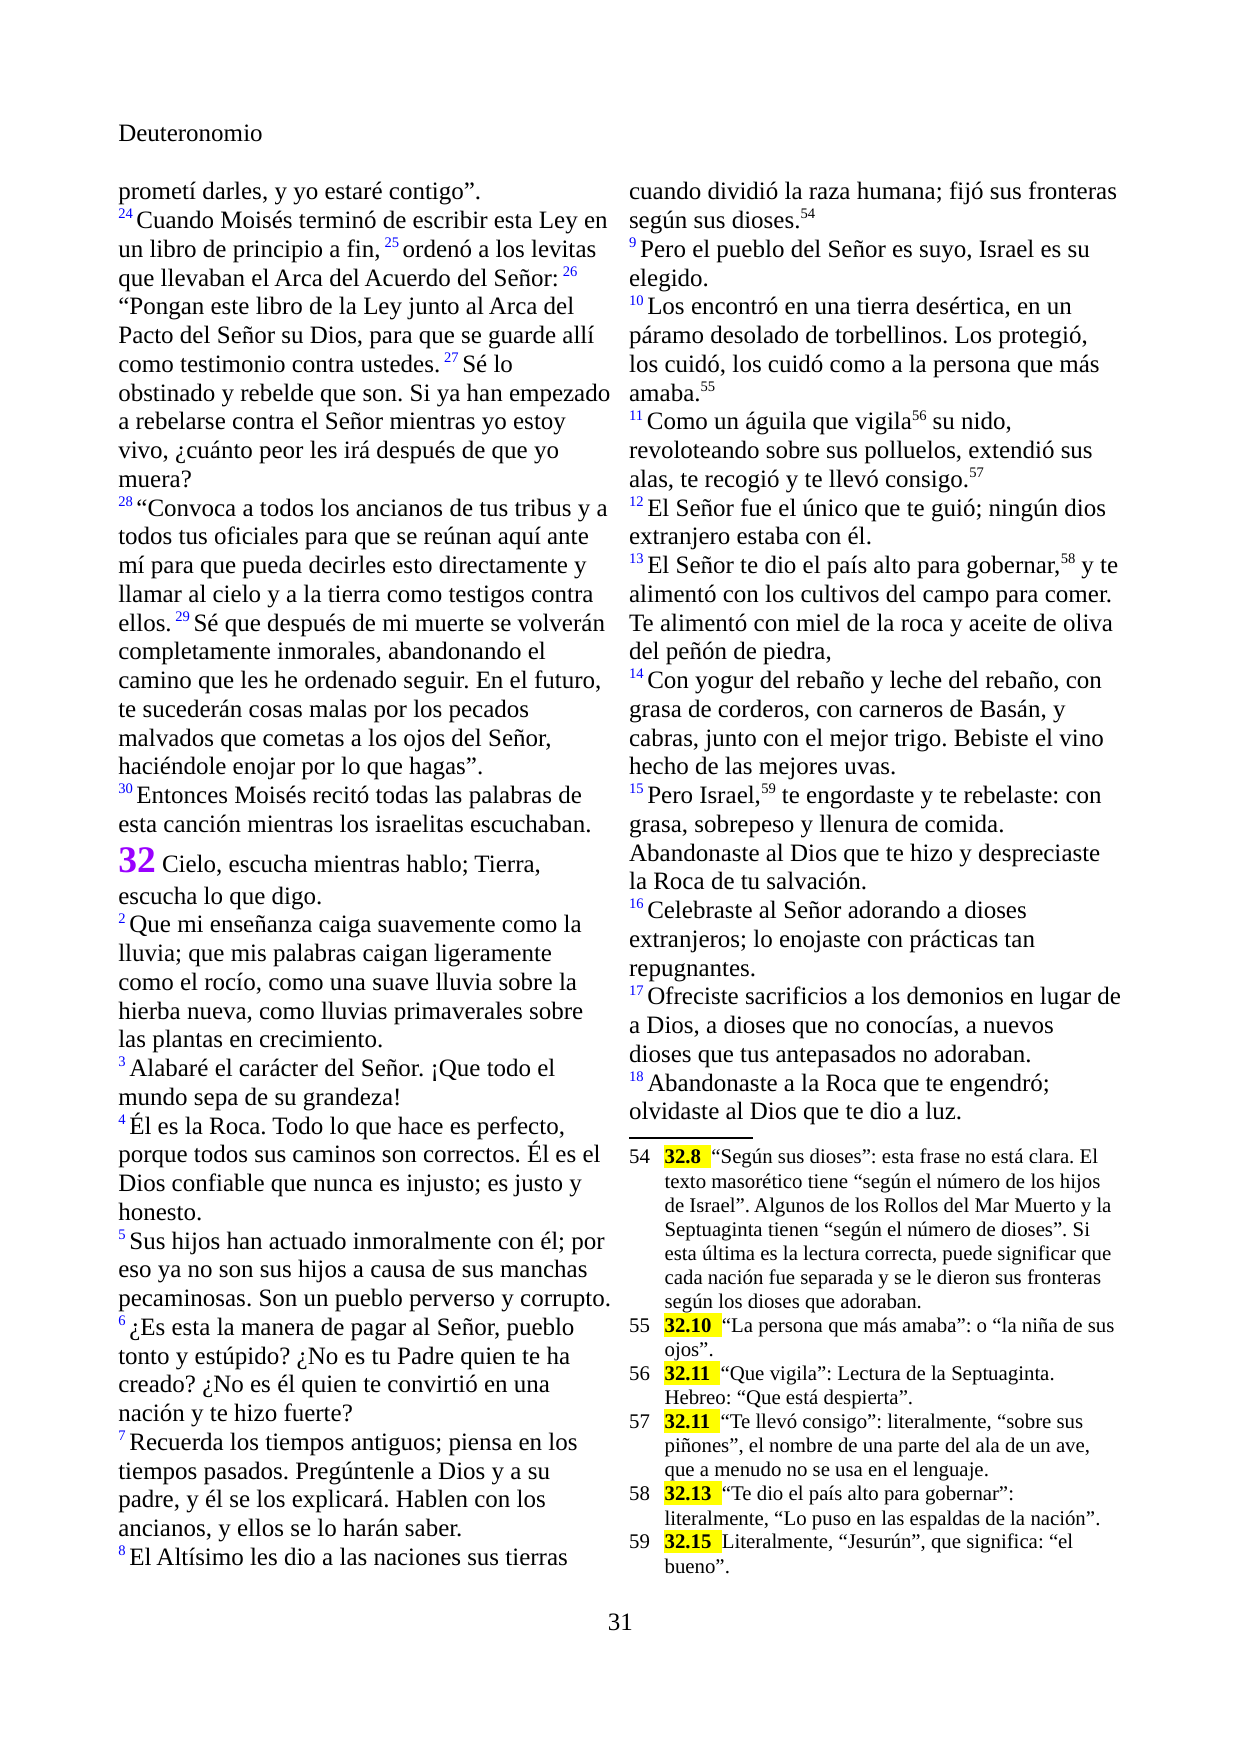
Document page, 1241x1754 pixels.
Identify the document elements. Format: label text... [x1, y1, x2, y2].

text 3 Alabaré el carácter del Señor. ¡Que todo el mundo sepa de su grandeza! [118, 1053, 611, 1111]
text 14 Con yogur del rebaño y leche del rebaño, con grasa de corderos, con carneros de Basán, y cabras, junto con el mejor trigo. Bebiste el vino hecho de las mejores uvas. [629, 665, 1122, 780]
text 13 El Señor te dio el país alto para gobernar, y te alimentó con los cultivos del campo para comer. Te alimentó con miel de la roca y aceite de oliva del peñón de piedra, [629, 550, 1122, 665]
text 7 Recuerda los tiempos antiguos; piensa en los tiempos pasados. Pregúntenle a Dios y a su padre, y él se los explicará. Hablen con los ancianos, y ellos se lo harán saber. [118, 1427, 611, 1542]
text 32.15 Literalmente, “Jesurún”, que significa: “el bueno”. [629, 1529, 1122, 1578]
text 32.8 “Según sus dioses”: esta frase no está clara. El texto masorético tiene “según el número de los hijos de Israel”. Algunos de los Rollos del Mar Muerto y la Septuaginta tienen “según el número de dioses”. Si esta última es la lectura correcta, puede significar que cada nación fue separada y se le dieron sus fronteras según los dioses que adoraban. [629, 1144, 1122, 1313]
text 32.11 “Te llevó consigo”: literalmente, “sobre sus piñones”, el nombre de una parte del ala de un ave, que a menudo no se usa en el lenguaje. [629, 1409, 1122, 1481]
text 11 Como un águila que vigila su nido, revoloteando sobre sus polluelos, extendió sus alas, te recogió y te llevó consigo. [629, 406, 1122, 493]
text 8 El Altísimo les dio a las naciones sus tierras [118, 1542, 611, 1571]
text cuando dividió la raza humana; fijó sus fronteras según sus dioses. [629, 176, 1122, 234]
text 2 Que mi enseñanza caiga suavemente como la lluvia; que mis palabras caigan ligeramente como el rocío, como una suave lluvia sobre la hierba nueva, como lluvias primaverales sobre las plantas en crecimiento. [118, 909, 611, 1053]
text 32.10 “La persona que más amaba”: o “la niña de sus ojos”. [629, 1313, 1122, 1361]
text 30 Entonces Moisés recitó todas las palabras de esta canción mientras los israelitas escuchaban. [118, 780, 611, 838]
text 9 Pero el pueblo del Señor es suyo, Israel es su elegido. [629, 234, 1122, 291]
text 15 Pero Israel, te engordaste y te rebelaste: con grasa, sobrepeso y llenura de comida. Abandonaste al Dios que te hizo y despreciaste la Roca de tu salvación. [629, 780, 1122, 895]
text 6 ¿Es esta la manera de pagar al Señor, pueblo tonto y estúpido? ¿No es tu Padre quien te ha creado? ¿No es él quien te convirtió en una nación y te hizo fuerte? [118, 1312, 611, 1427]
text 32 Cielo, escucha mientras hablo; Tierra, escucha lo que digo. [118, 838, 611, 909]
text 17 Ofreciste sacrificios a los demonios en lugar de a Dios, a dioses que no conocías, a nuevos dioses que tus antepasados no adoraban. [629, 981, 1122, 1068]
text 24 Cuando Moisés terminó de escribir esta Ley en un libro de principio a fin, 25 ordenó a los levitas que llevaban el Arca del Acuerdo del Señor: 26 “Pongan este libro de la Ley junto al Arca del Pacto del Señor su Dios, para que se guarde allí como testimonio contra ustedes. 27 Sé lo obstinado y rebelde que son. Si ya han empezado a rebelarse contra el Señor mientras yo estoy vivo, ¿cuánto peor les irá después de que yo muera? [118, 205, 611, 493]
text 12 El Señor fue el único que te guió; ningún dios extranjero estaba con él. [629, 493, 1122, 550]
text 10 Los encontró en una tierra desértica, en un páramo desolado de torbellinos. Los protegió, los cuidó, los cuidó como a la persona que más amaba. [629, 291, 1122, 406]
text 5 Sus hijos han actuado inmoralmente con él; por eso ya no son sus hijos a causa de sus manchas pecaminosas. Son un pueblo perverso y corrupto. [118, 1226, 611, 1312]
text prometí darles, y yo estaré contigo”. [118, 176, 611, 205]
text 18 Abandonaste a la Roca que te engendró; olvidaste al Dios que te dio a luz. [629, 1068, 1122, 1125]
text 32.13 “Te dio el país alto para gobernar”: literalmente, “Lo puso en las espaldas de la nación”. [629, 1481, 1122, 1529]
text 32.11 “Que vigila”: Lectura de la Septuaginta. Hebreo: “Que está despierta”. [629, 1361, 1122, 1409]
text 16 Celebraste al Señor adorando a dioses extranjeros; lo enojaste con prácticas tan repugnantes. [629, 895, 1122, 981]
text 28 “Convoca a todos los ancianos de tus tribus y a todos tus oficiales para que se reúnan aquí ante mí para que pueda decirles esto directamente y llamar al cielo y a la tierra como testigos contra ellos. 29 Sé que después de mi muerte se volverán completamente inmorales, abandonando el camino que les he ordenado seguir. En el futuro, te sucederán cosas malas por los pecados malvados que cometas a los ojos del Señor, haciéndole enojar por lo que hagas”. [118, 493, 611, 780]
text 4 Él es la Roca. Todo lo que hace es perfecto, porque todos sus caminos son correctos. Él es el Dios confiable que nunca es injusto; es justo y honesto. [118, 1111, 611, 1226]
